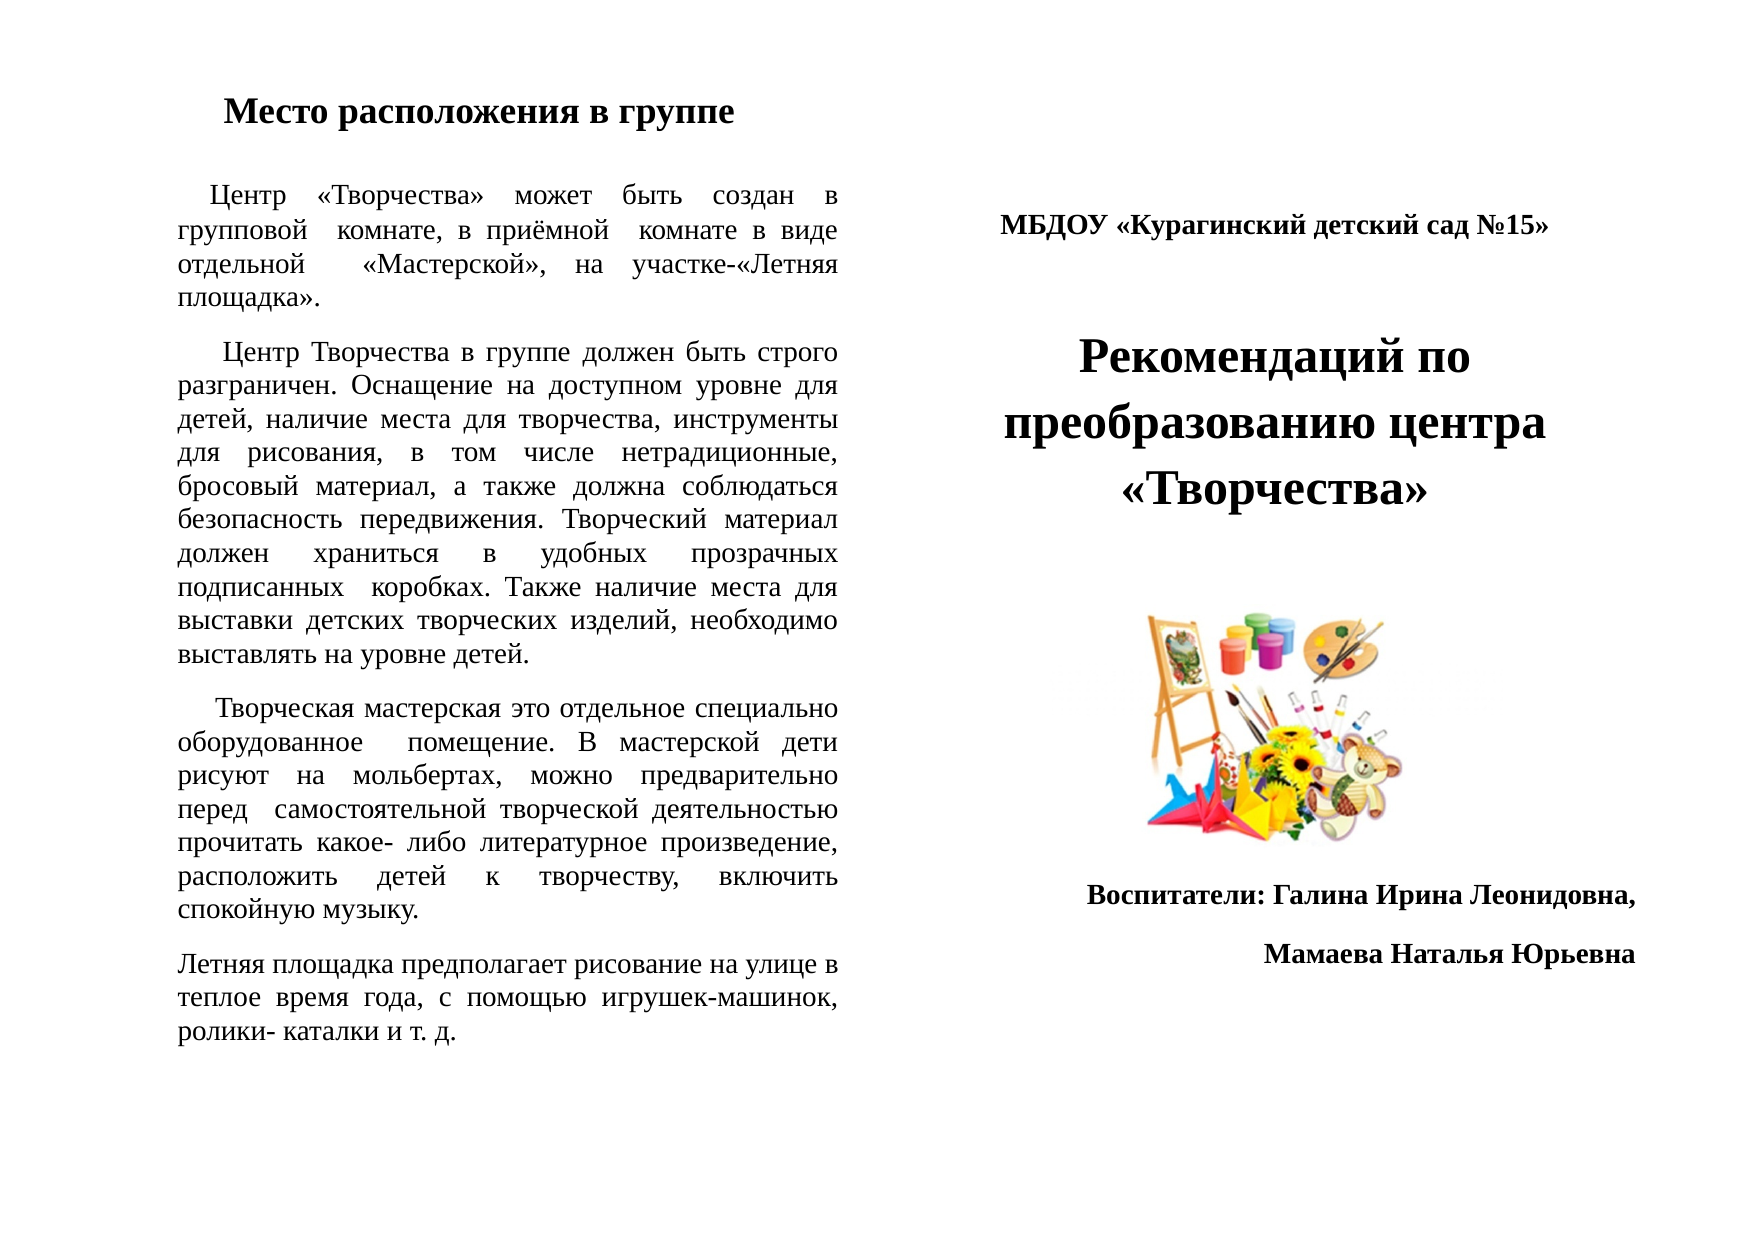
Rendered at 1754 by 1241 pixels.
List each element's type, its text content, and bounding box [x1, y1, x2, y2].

text Воспитатели: Галина Ирина Леонидовна, [914, 877, 1636, 911]
text Рекомендаций по преобразованию центра «Творчества» [914, 326, 1636, 516]
text Мамаева Наталья Юрьевна [914, 937, 1636, 970]
text Летняя площадка предполагает рисование на улице в теплое время года, с помощью игрушек-машинок, ролики- каталки и т. д. [177, 946, 839, 1046]
text Творческая мастерская это отдельное специально оборудованное помещение. В мастерской дети рисуют на мольбертах, можно предварительно перед самостоятельной творческой деятельностью прочитать какое- либо литературное произведение, расположить детей к творчеству, включить спокойную музыку. [177, 690, 839, 925]
text МБДОУ «Курагинский детский сад №15» [914, 207, 1636, 241]
text Центр Творчества в группе должен быть строго разграничен. Оснащение на доступном уровне для детей, наличие места для творчества, инструменты для рисования, в том числе нетрадиционные, бросовый материал, а также должна соблюдаться безопасность передвижения. Творческий материал должен храниться в удобных прозрачных подписанных коробках. Также наличие места для выставки детских творческих изделий, необходимо выставлять на уровне детей. [177, 334, 839, 669]
text Место расположения в группе [118, 88, 840, 132]
text Центр «Творчества» может быть создан в групповой комнате, в приёмной комнате в виде отдельной «Мастерской», на участке-«Летняя площадка». [177, 169, 839, 313]
